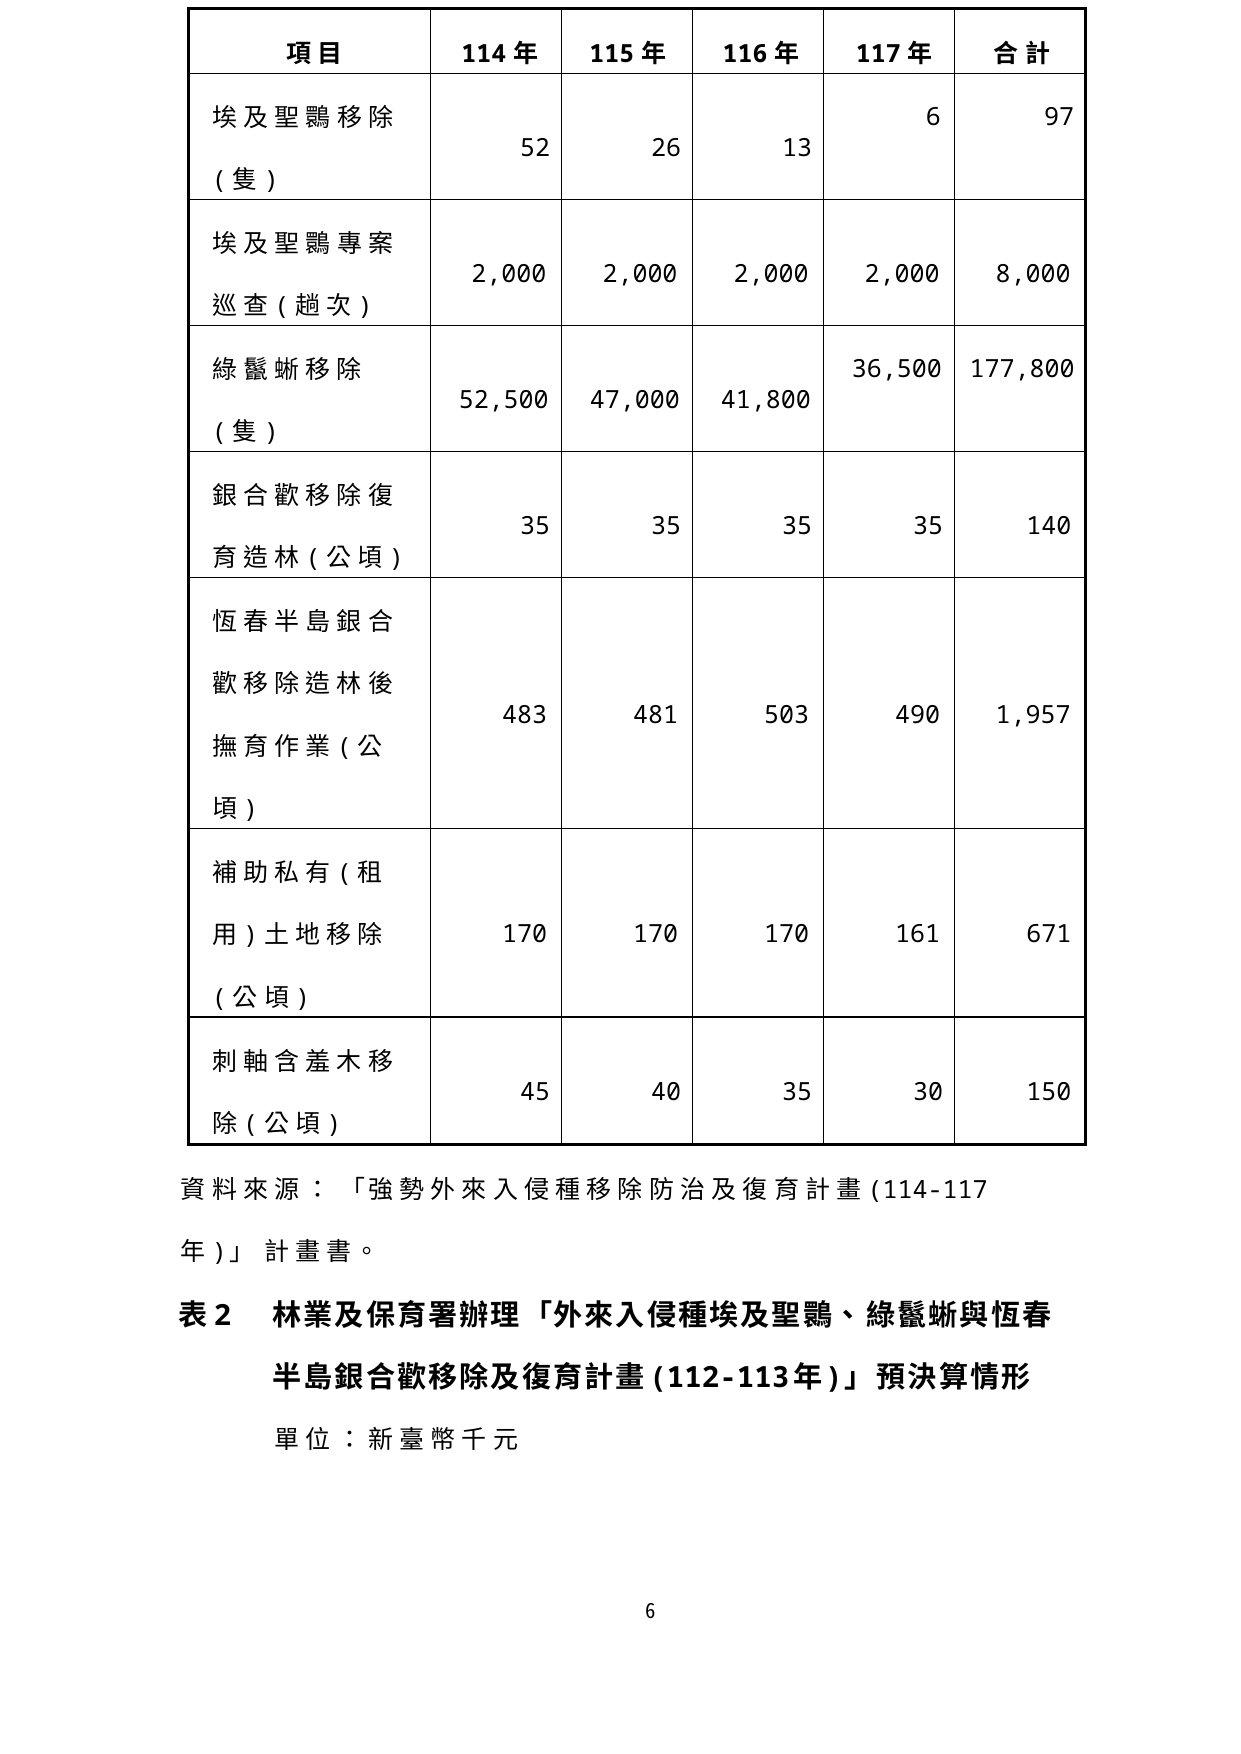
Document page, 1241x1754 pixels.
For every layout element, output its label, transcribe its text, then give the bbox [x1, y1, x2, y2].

table_cell 47,000 [562, 326, 692, 451]
table_cell 2,000 [693, 200, 823, 325]
table_cell 483 [431, 578, 561, 828]
table_header 項目 [190, 10, 430, 73]
table_cell 161 [824, 829, 954, 1016]
table_cell 170 [693, 829, 823, 1016]
table_cell 35 [562, 452, 692, 577]
table_cell 40 [562, 1018, 692, 1142]
table_header 115年 [562, 10, 692, 73]
table_cell 1,957 [955, 578, 1084, 828]
table_cell 35 [431, 452, 561, 577]
table_cell 埃及聖䴉移除(隻) [190, 74, 430, 199]
table_cell 671 [955, 829, 1084, 1016]
table_cell 150 [955, 1018, 1084, 1142]
table_cell 8,000 [955, 200, 1084, 325]
table_cell 140 [955, 452, 1084, 577]
table_cell 36,500 [824, 326, 954, 451]
table_cell 6 [824, 74, 954, 199]
table_header 117年 [824, 10, 954, 73]
table_cell 490 [824, 578, 954, 828]
text 資料來源：「強勢外來入侵種移除防治及復育計畫(114-117年)」計畫書。 [177, 1146, 1063, 1271]
table_cell 52,500 [431, 326, 561, 451]
table_cell 刺軸含羞木移除(公頃) [190, 1018, 430, 1142]
table_cell 97 [955, 74, 1084, 199]
table_cell 銀合歡移除復育造林(公頃) [190, 452, 430, 577]
table_header 合計 [955, 10, 1084, 73]
table_cell 26 [562, 74, 692, 199]
table_cell 埃及聖䴉專案巡查(趟次) [190, 200, 430, 325]
table_cell 補助私有(租用)土地移除(公頃) [190, 829, 430, 1016]
text 表2 林業及保育署辦理「外來入侵種埃及聖䴉、綠鬣蜥與恆春半島銀合歡移除及復育計畫(112-113年)」預決算情形 單位：新臺幣千元 [177, 1271, 1078, 1458]
table_cell 2,000 [431, 200, 561, 325]
table_cell 503 [693, 578, 823, 828]
table_cell 30 [824, 1018, 954, 1142]
table_cell 481 [562, 578, 692, 828]
table_cell 2,000 [562, 200, 692, 325]
table_cell 綠鬣蜥移除(隻) [190, 326, 430, 451]
table_cell 35 [693, 1018, 823, 1142]
table_cell 177,800 [955, 326, 1084, 451]
table_cell 13 [693, 74, 823, 199]
table_cell 35 [693, 452, 823, 577]
table_cell 41,800 [693, 326, 823, 451]
table_cell 170 [431, 829, 561, 1016]
table_cell 恆春半島銀合歡移除造林後撫育作業(公頃) [190, 578, 430, 828]
table_cell 35 [824, 452, 954, 577]
table_cell 2,000 [824, 200, 954, 325]
table_cell 52 [431, 74, 561, 199]
table_header 116年 [693, 10, 823, 73]
table_cell 170 [562, 829, 692, 1016]
table_header 114年 [431, 10, 561, 73]
table_cell 45 [431, 1018, 561, 1142]
